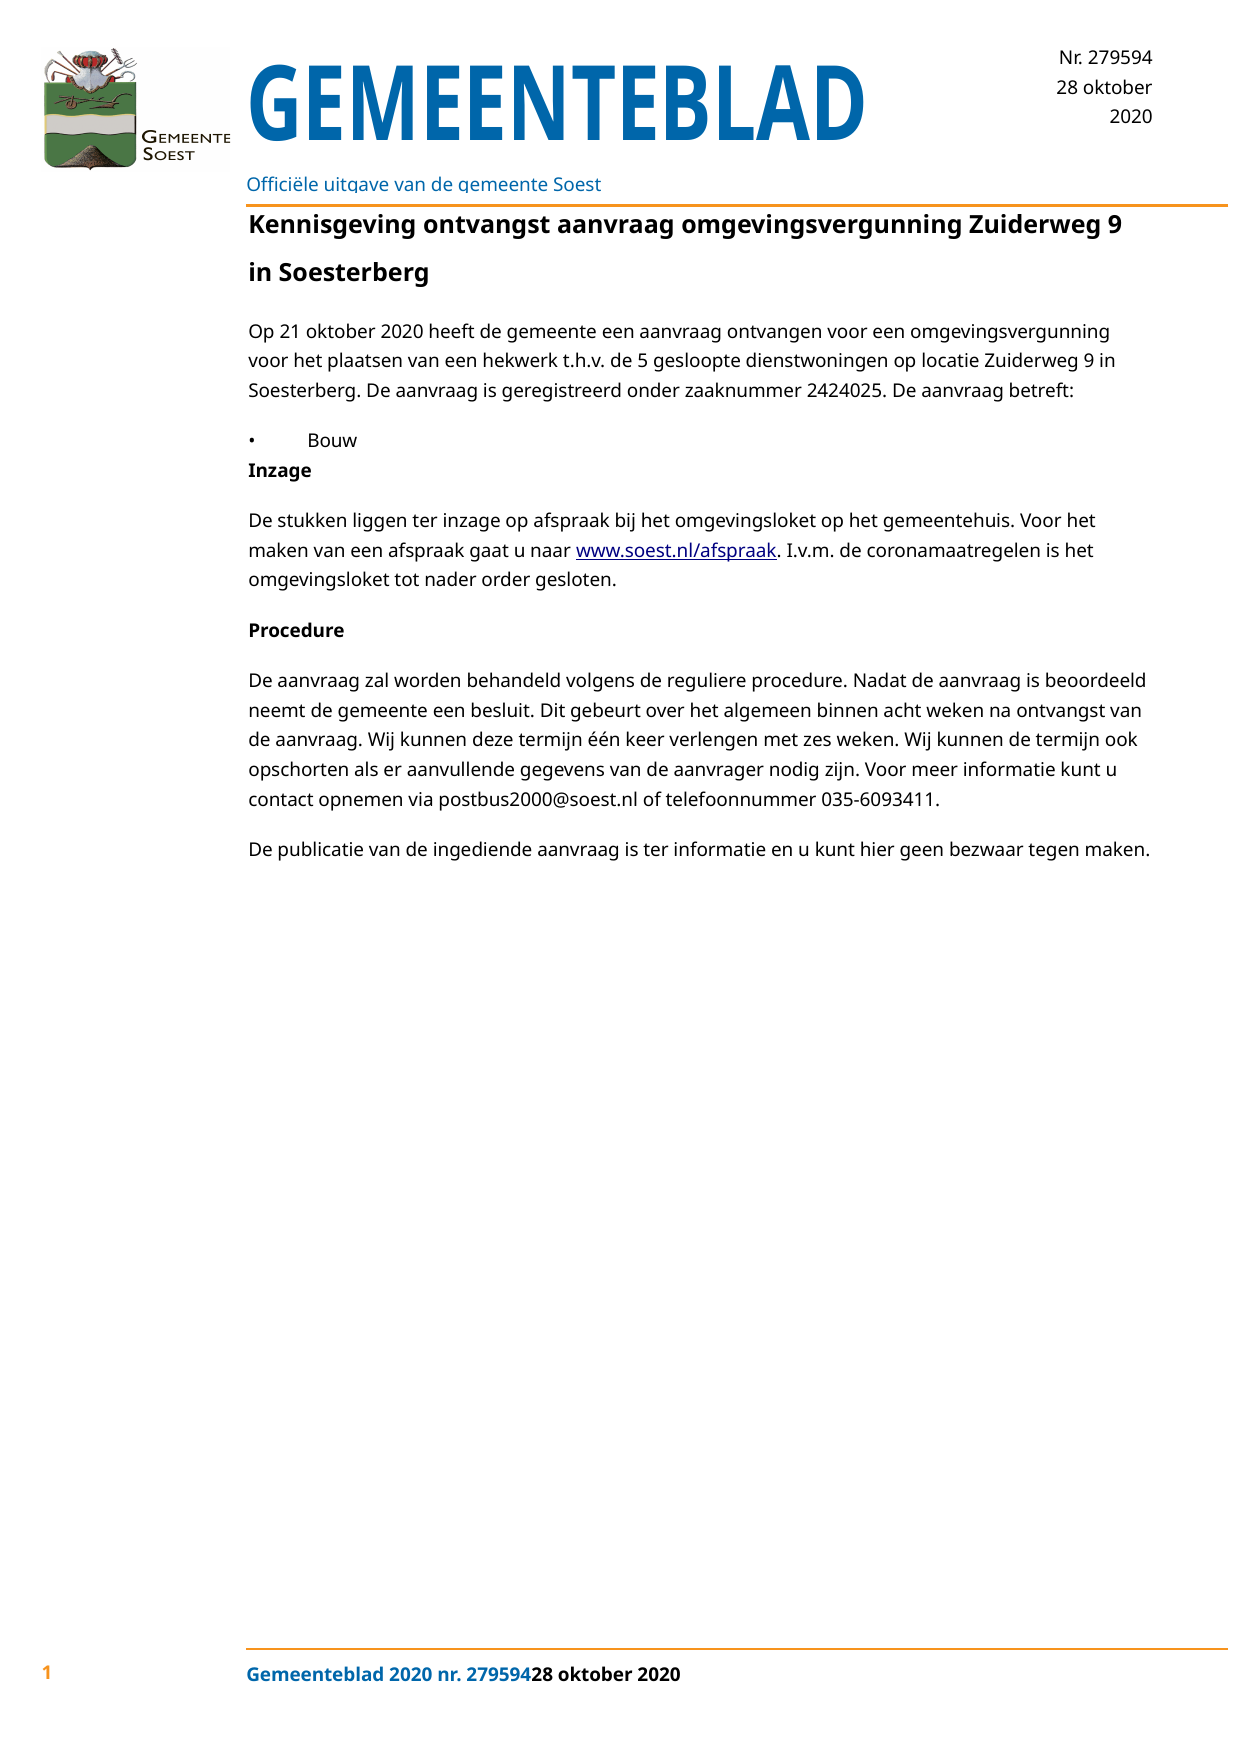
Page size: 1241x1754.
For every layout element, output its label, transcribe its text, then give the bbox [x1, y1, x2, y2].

text De stukken liggen ter inzage op afspraak bij het omgevingsloket op het gemeentehuis. Voor het maken van een afspraak gaat u naar www.soest.nl/afspraak. I.v.m. de coronamaatregelen is het omgevingsloket tot nader order gesloten. [248, 507, 1152, 592]
list Bouw [248, 427, 1152, 453]
text Op 21 oktober 2020 heeft de gemeente een aanvraag ontvangen voor een omgevingsvergunning voor het plaatsen van een hekwerk t.h.v. de 5 gesloopte dienstwoningen op locatie Zuiderweg 9 in Soesterberg. De aanvraag is geregistreerd onder zaaknummer 2424025. De aanvraag betreft: [248, 318, 1152, 403]
text Inzage [248, 457, 1152, 483]
text De publicatie van de ingediende aanvraag is ter informatie en u kunt hier geen bezwaar tegen maken. [248, 836, 1152, 862]
text Kennisgeving ontvangst aanvraag omgevingsvergunning Zuiderweg 9 in Soesterberg [248, 207, 1152, 288]
text Procedure [248, 617, 1152, 643]
text De aanvraag zal worden behandeld volgens de reguliere procedure. Nadat de aanvraag is beoordeeld neemt de gemeente een besluit. Dit gebeurt over het algemeen binnen acht weken na ontvangst van de aanvraag. Wij kunnen deze termijn één keer verlengen met zes weken. Wij kunnen de termijn ook opschorten als er aanvullende gegevens van de aanvrager nodig zijn. Voor meer informatie kunt u contact opnemen via postbus2000@soest.nl of telefoonnummer 035-6093411. [248, 667, 1152, 812]
picture [41, 47, 231, 172]
